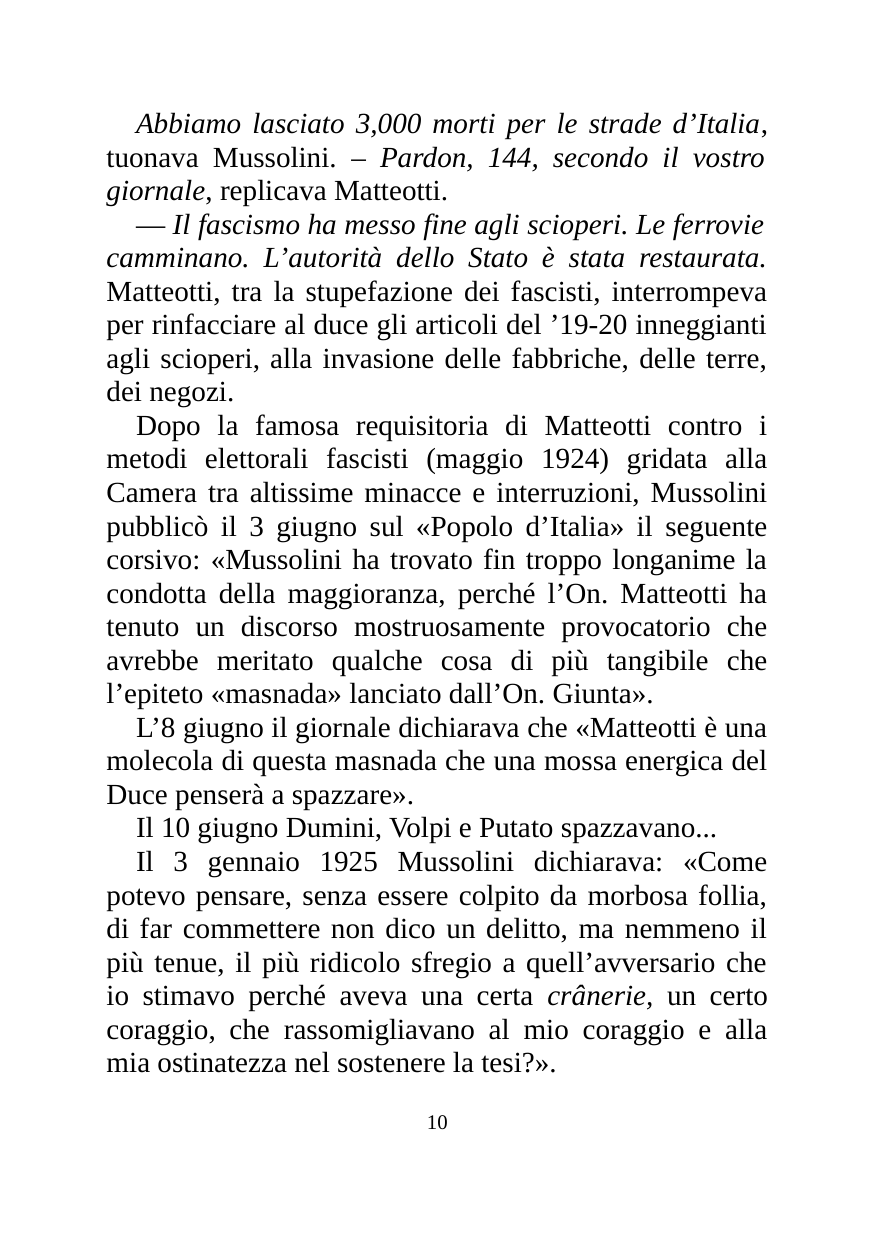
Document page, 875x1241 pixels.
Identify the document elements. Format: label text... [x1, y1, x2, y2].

text Dopo la famosa requisitoria di Matteotti contro i metodi elettorali fascisti (maggio 1924) gridata alla Camera tra altissime minacce e interruzioni, Mussolini pubblicò il 3 giugno sul «Popolo d’Italia» il seguente corsivo: «Mussolini ha trovato fin troppo longanime la condotta della maggioranza, perché l’On. Matteotti ha tenuto un discorso mostruosamente provocatorio che avrebbe meritato qualche cosa di più tangibile che l’epiteto «masnada» lanciato dall’On. Giunta». [106, 408, 768, 710]
text Il 10 giugno Dumini, Volpi e Putato spazzavano... [106, 811, 768, 844]
text — Il fascismo ha messo fine agli scioperi. Le ferrovie camminano. L’autorità dello Stato è stata restaurata. Matteotti, tra la stupefazione dei fascisti, interrompeva per rinfacciare al duce gli articoli del ’19-20 inneggianti agli scioperi, alla invasione delle fabbriche, delle terre, dei negozi. [106, 207, 768, 408]
text Abbiamo lasciato 3,000 morti per le strade d’Italia, tuonava Mussolini. – Pardon, 144, secondo il vostro giornale, replicava Matteotti. [106, 106, 768, 207]
text Il 3 gennaio 1925 Mussolini dichiarava: «Come potevo pensare, senza essere colpito da morbosa follia, di far commettere non dico un delitto, ma nemmeno il più tenue, il più ridicolo sfregio a quell’avversario che io stimavo perché aveva una certa crânerie, un certo coraggio, che rassomigliavano al mio coraggio e alla mia ostinatezza nel sostenere la tesi?». [106, 844, 768, 1079]
text L’8 giugno il giornale dichiarava che «Matteotti è una molecola di questa masnada che una mossa energica del Duce penserà a spazzare». [106, 710, 768, 811]
